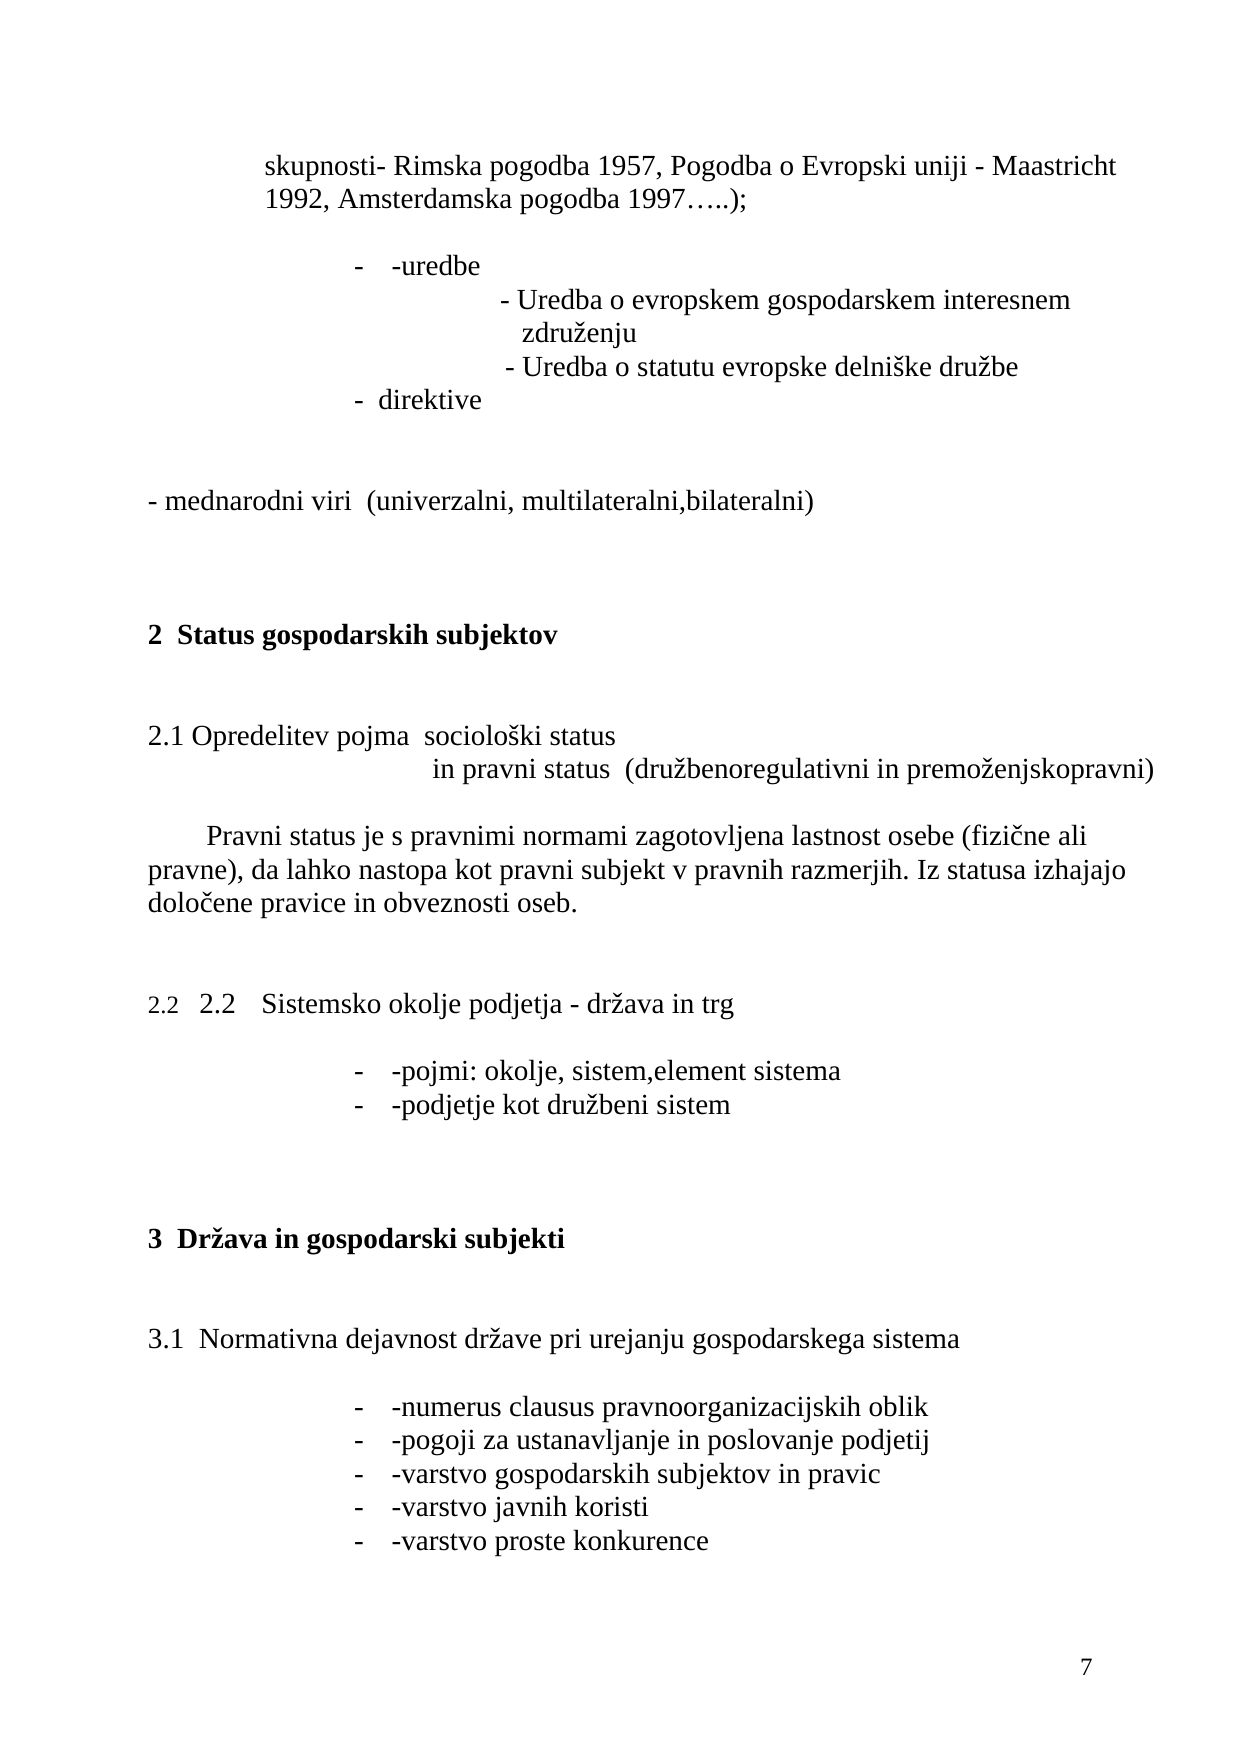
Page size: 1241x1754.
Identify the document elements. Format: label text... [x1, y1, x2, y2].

list -varstvo proste konkurence [354, 1523, 1160, 1556]
text 1992, Amsterdamska pogodba 1997…..); [148, 181, 1160, 215]
list -numerus clausus pravnoorganizacijskih oblik [354, 1389, 1160, 1422]
text združenju [354, 315, 1160, 349]
text Pravni status je s pravnimi normami zagotovljena lastnost osebe (fizične ali pravne), da lahko nastopa kot pravni subjekt v pravnih razmerjih. Iz statusa izhajajo določene pravice in obveznosti oseb. [148, 818, 1160, 919]
list -varstvo gospodarskih subjektov in pravic [354, 1456, 1160, 1489]
text 3 Država in gospodarski subjekti [148, 1221, 1160, 1254]
list -podjetje kot družbeni sistem [354, 1087, 1160, 1120]
list -pogoji za ustanavljanje in poslovanje podjetij [354, 1422, 1160, 1456]
text skupnosti- Rimska pogodba 1957, Pogodba o Evropski uniji - Maastricht [148, 148, 1160, 181]
text 2 Status gospodarskih subjektov [148, 617, 1160, 651]
text - mednarodni viri (univerzalni, multilateralni,bilateralni) [148, 483, 1160, 517]
text 2.1 Opredelitev pojma sociološki status [148, 718, 1160, 751]
list -pojmi: okolje, sistem,element sistema [354, 1053, 1160, 1087]
text 3.1 Normativna dejavnost države pri urejanju gospodarskega sistema [148, 1322, 1160, 1355]
text in pravni status (družbenoregulativni in premoženjskopravni) [148, 751, 1160, 785]
text - direktive [354, 382, 1160, 416]
text - Uredba o statutu evropske delniške družbe [148, 349, 1160, 382]
list 2.2 Sistemsko okolje podjetja - država in trg [148, 986, 1160, 1020]
text - Uredba o evropskem gospodarskem interesnem [354, 282, 1160, 315]
list -uredbe [354, 248, 1160, 282]
list -varstvo javnih koristi [354, 1489, 1160, 1523]
